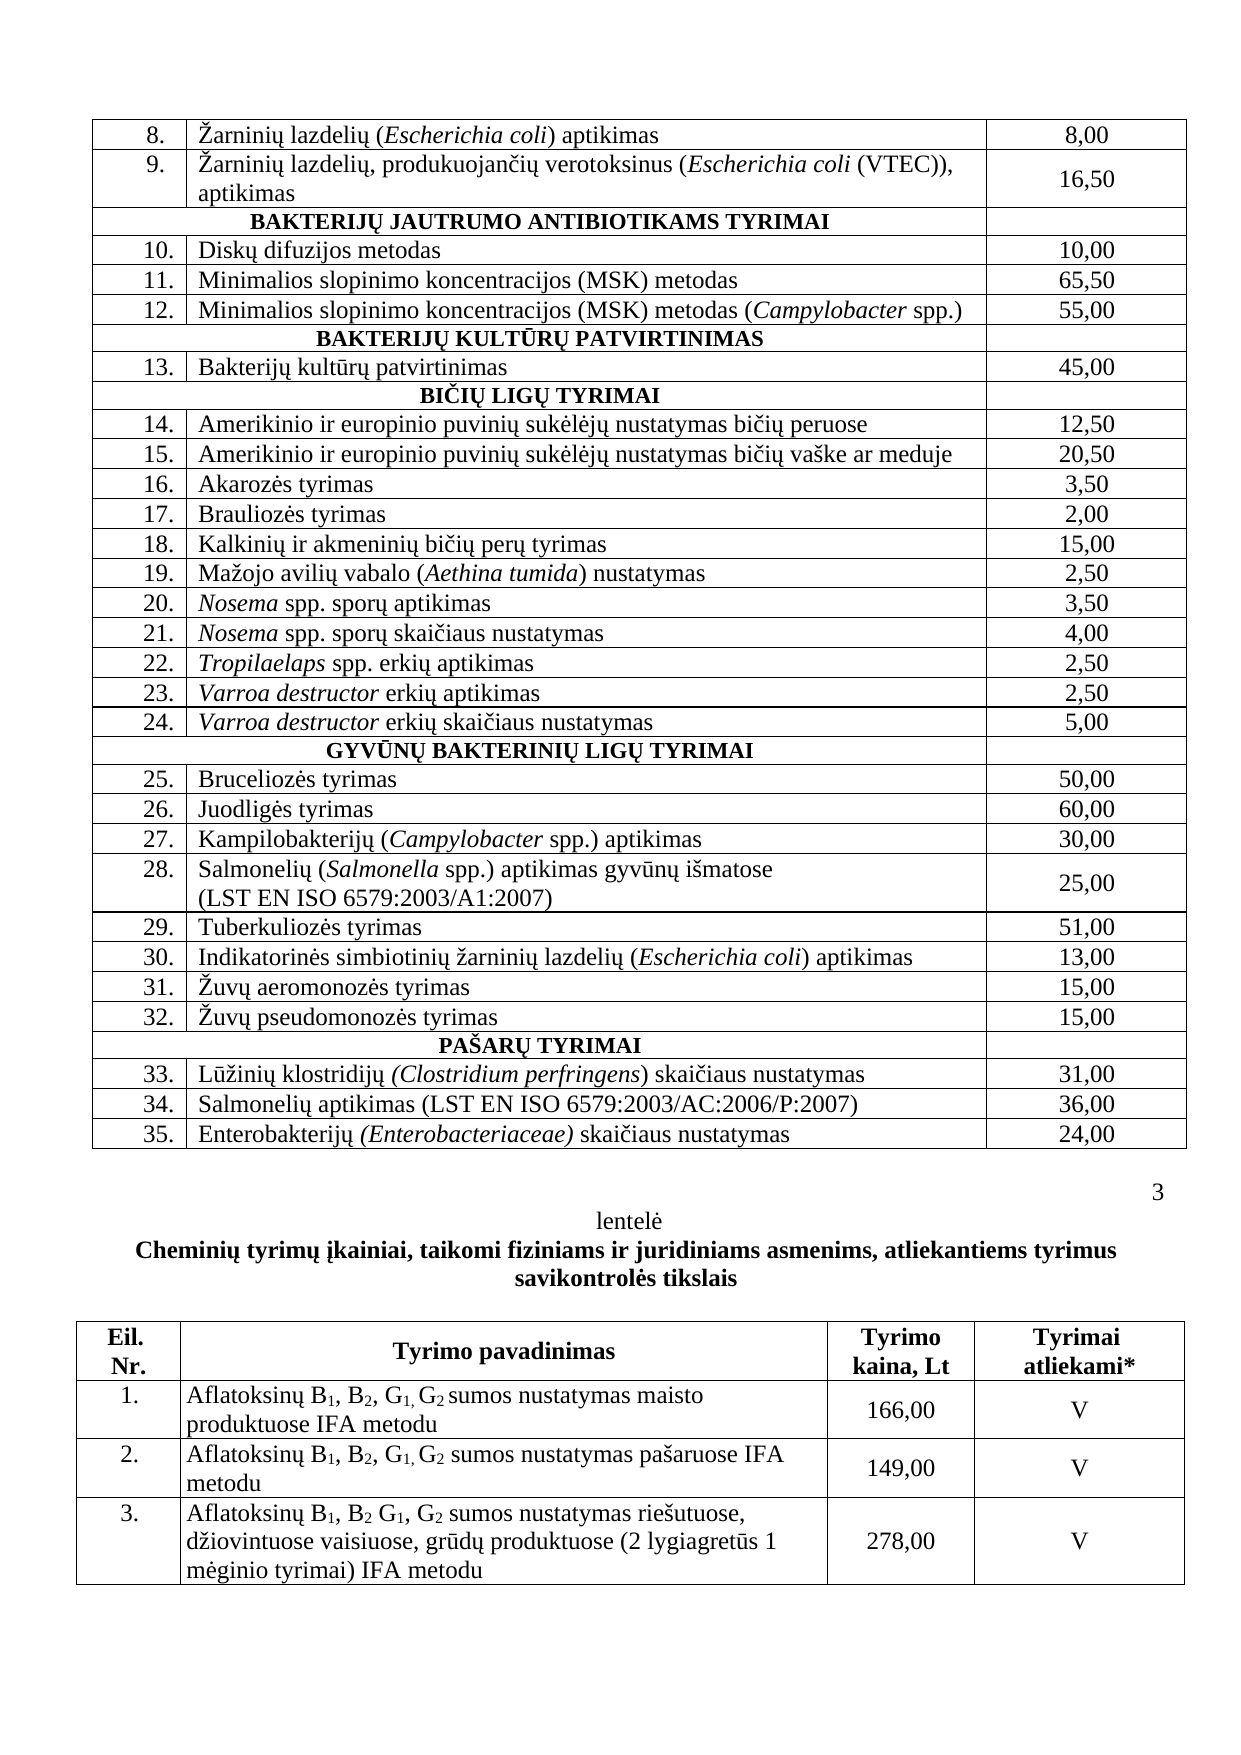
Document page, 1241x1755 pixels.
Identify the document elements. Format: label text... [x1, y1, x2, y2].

table_cell Enterobakterijų (Enterobacteriaceae) skaičiaus nustatymas [187, 1119, 986, 1147]
table_cell 16,50 [987, 150, 1186, 207]
table_cell 26. [93, 794, 186, 823]
table_cell BIČIŲ LIGŲ TYRIMAI [93, 382, 986, 408]
table_cell Tuberkuliozės tyrimas [187, 913, 986, 941]
table_cell 18. [93, 529, 186, 557]
table_cell Minimalios slopinimo koncentracijos (MSK) metodas [187, 265, 986, 294]
table_cell Indikatorinės simbiotinių žarninių lazdelių (Escherichia coli) aptikimas [187, 942, 986, 971]
table_cell 51,00 [987, 913, 1186, 941]
table_cell 2,50 [987, 678, 1186, 706]
table_cell Minimalios slopinimo koncentracijos (MSK) metodas (Campylobacter spp.) [187, 295, 986, 324]
table_cell 25. [93, 765, 186, 793]
table_cell BAKTERIJŲ KULTŪRŲ PATVIRTINIMAS [93, 325, 986, 351]
table_cell 10. [93, 236, 186, 264]
table_cell 33. [93, 1059, 186, 1088]
table_cell Salmonelių aptikimas (LST EN ISO 6579:2003/AC:2006/P:2007) [187, 1089, 986, 1118]
table_cell 16. [93, 469, 186, 498]
table_cell Bruceliozės tyrimas [187, 765, 986, 793]
table_cell 34. [93, 1089, 186, 1118]
table_cell 17. [93, 499, 186, 528]
table_cell 15,00 [987, 529, 1186, 557]
table_cell 9. [93, 150, 186, 207]
table_cell 3. [77, 1498, 180, 1584]
table_cell 2. [77, 1439, 180, 1497]
table_cell [987, 1032, 1186, 1058]
table_cell Nosema spp. sporų skaičiaus nustatymas [187, 618, 986, 647]
table_cell 24,00 [987, 1119, 1186, 1147]
table_cell 166,00 [828, 1381, 974, 1438]
table_cell 15,00 [987, 1002, 1186, 1031]
table_cell Aflatoksinų B1, B2, G1, G2 sumos nustatymas maisto produktuose IFA metodu [181, 1381, 827, 1438]
table_cell 21. [93, 618, 186, 647]
table_cell 14. [93, 410, 186, 438]
table_cell 19. [93, 559, 186, 587]
table_cell Akarozės tyrimas [187, 469, 986, 498]
table_cell 5,00 [987, 708, 1186, 736]
text Cheminių tyrimų įkainiai, taikomi fiziniams ir juridiniams asmenims, atliekantiems tyrimus savikontrolės tikslais [100, 1235, 1152, 1292]
table_cell [987, 737, 1186, 763]
table_cell Tropilaelaps spp. erkių aptikimas [187, 648, 986, 677]
table_cell Kalkinių ir akmeninių bičių perų tyrimas [187, 529, 986, 557]
table_cell Amerikinio ir europinio puvinių sukėlėjų nustatymas bičių vaške ar meduje [187, 439, 986, 468]
table_cell V [975, 1381, 1184, 1438]
table_cell 60,00 [987, 794, 1186, 823]
text 3 lentelė [100, 1177, 1152, 1235]
table_cell 29. [93, 913, 186, 941]
table_cell Kampilobakterijų (Campylobacter spp.) aptikimas [187, 824, 986, 853]
table_header Tyrimo kaina, Lt [828, 1322, 974, 1379]
table_cell 15,00 [987, 972, 1186, 1001]
table_cell 278,00 [828, 1498, 974, 1584]
table_cell 3,50 [987, 469, 1186, 498]
table_cell Salmonelių (Salmonella spp.) aptikimas gyvūnų išmatose (LST EN ISO 6579:2003/A1:2007) [187, 854, 986, 911]
table_cell [987, 208, 1186, 234]
table_cell 4,00 [987, 618, 1186, 647]
table_cell 25,00 [987, 854, 1186, 911]
table_cell 149,00 [828, 1439, 974, 1497]
table_cell Juodligės tyrimas [187, 794, 986, 823]
table_cell 13,00 [987, 942, 1186, 971]
table_cell 24. [93, 708, 186, 736]
table_cell Varroa destructor erkių aptikimas [187, 678, 986, 706]
table_cell 8,00 [987, 120, 1186, 148]
table_cell Nosema spp. sporų aptikimas [187, 588, 986, 617]
table_cell Bakterijų kultūrų patvirtinimas [187, 352, 986, 381]
table_cell [987, 382, 1186, 408]
table_cell Aflatoksinų B1, B2, G1, G2 sumos nustatymas pašaruose IFA metodu [181, 1439, 827, 1497]
table_cell 55,00 [987, 295, 1186, 324]
table_cell Žuvų pseudomonozės tyrimas [187, 1002, 986, 1031]
table_header Tyrimo pavadinimas [181, 1322, 827, 1379]
table_cell Varroa destructor erkių skaičiaus nustatymas [187, 708, 986, 736]
table_cell Amerikinio ir europinio puvinių sukėlėjų nustatymas bičių peruose [187, 410, 986, 438]
table_cell 30. [93, 942, 186, 971]
table_cell V [975, 1439, 1184, 1497]
table_cell 12. [93, 295, 186, 324]
table_cell 15. [93, 439, 186, 468]
table_cell 2,00 [987, 499, 1186, 528]
table_cell Aflatoksinų B1, B2 G1, G2 sumos nustatymas riešutuose, džiovintuose vaisiuose, grūdų produktuose (2 lygiagretūs 1 mėginio tyrimai) IFA metodu [181, 1498, 827, 1584]
table_cell 2,50 [987, 559, 1186, 587]
table_header Tyrimai atliekami* [975, 1322, 1184, 1379]
table_cell 1. [77, 1381, 180, 1438]
table_cell 45,00 [987, 352, 1186, 381]
table_cell 20. [93, 588, 186, 617]
table_cell BAKTERIJŲ JAUTRUMO ANTIBIOTIKAMS TYRIMAI [93, 208, 986, 234]
table_cell 36,00 [987, 1089, 1186, 1118]
table_cell 27. [93, 824, 186, 853]
table_cell 28. [93, 854, 186, 911]
table_cell Žarninių lazdelių (Escherichia coli) aptikimas [187, 120, 986, 148]
table_cell 3,50 [987, 588, 1186, 617]
table_cell Žuvų aeromonozės tyrimas [187, 972, 986, 1001]
table_cell 22. [93, 648, 186, 677]
table_cell 50,00 [987, 765, 1186, 793]
table_cell 31. [93, 972, 186, 1001]
table_cell Brauliozės tyrimas [187, 499, 986, 528]
table_cell V [975, 1498, 1184, 1584]
table_cell 32. [93, 1002, 186, 1031]
table_cell 12,50 [987, 410, 1186, 438]
table_cell 30,00 [987, 824, 1186, 853]
table_cell 23. [93, 678, 186, 706]
table_cell GYVŪNŲ BAKTERINIŲ LIGŲ TYRIMAI [93, 737, 986, 763]
table_header Eil. Nr. [77, 1322, 180, 1379]
table_cell Mažojo avilių vabalo (Aethina tumida) nustatymas [187, 559, 986, 587]
table_cell 65,50 [987, 265, 1186, 294]
table_cell 10,00 [987, 236, 1186, 264]
table_cell PAŠARŲ TYRIMAI [93, 1032, 986, 1058]
table_cell 13. [93, 352, 186, 381]
table_cell 31,00 [987, 1059, 1186, 1088]
table_cell 8. [93, 120, 186, 148]
table_cell 2,50 [987, 648, 1186, 677]
table_cell Diskų difuzijos metodas [187, 236, 986, 264]
table_cell 20,50 [987, 439, 1186, 468]
table_cell Žarninių lazdelių, produkuojančių verotoksinus (Escherichia coli (VTEC)), aptikimas [187, 150, 986, 207]
table_cell Lūžinių klostridijų (Clostridium perfringens) skaičiaus nustatymas [187, 1059, 986, 1088]
table_cell [987, 325, 1186, 351]
table_cell 35. [93, 1119, 186, 1147]
table_cell 11. [93, 265, 186, 294]
